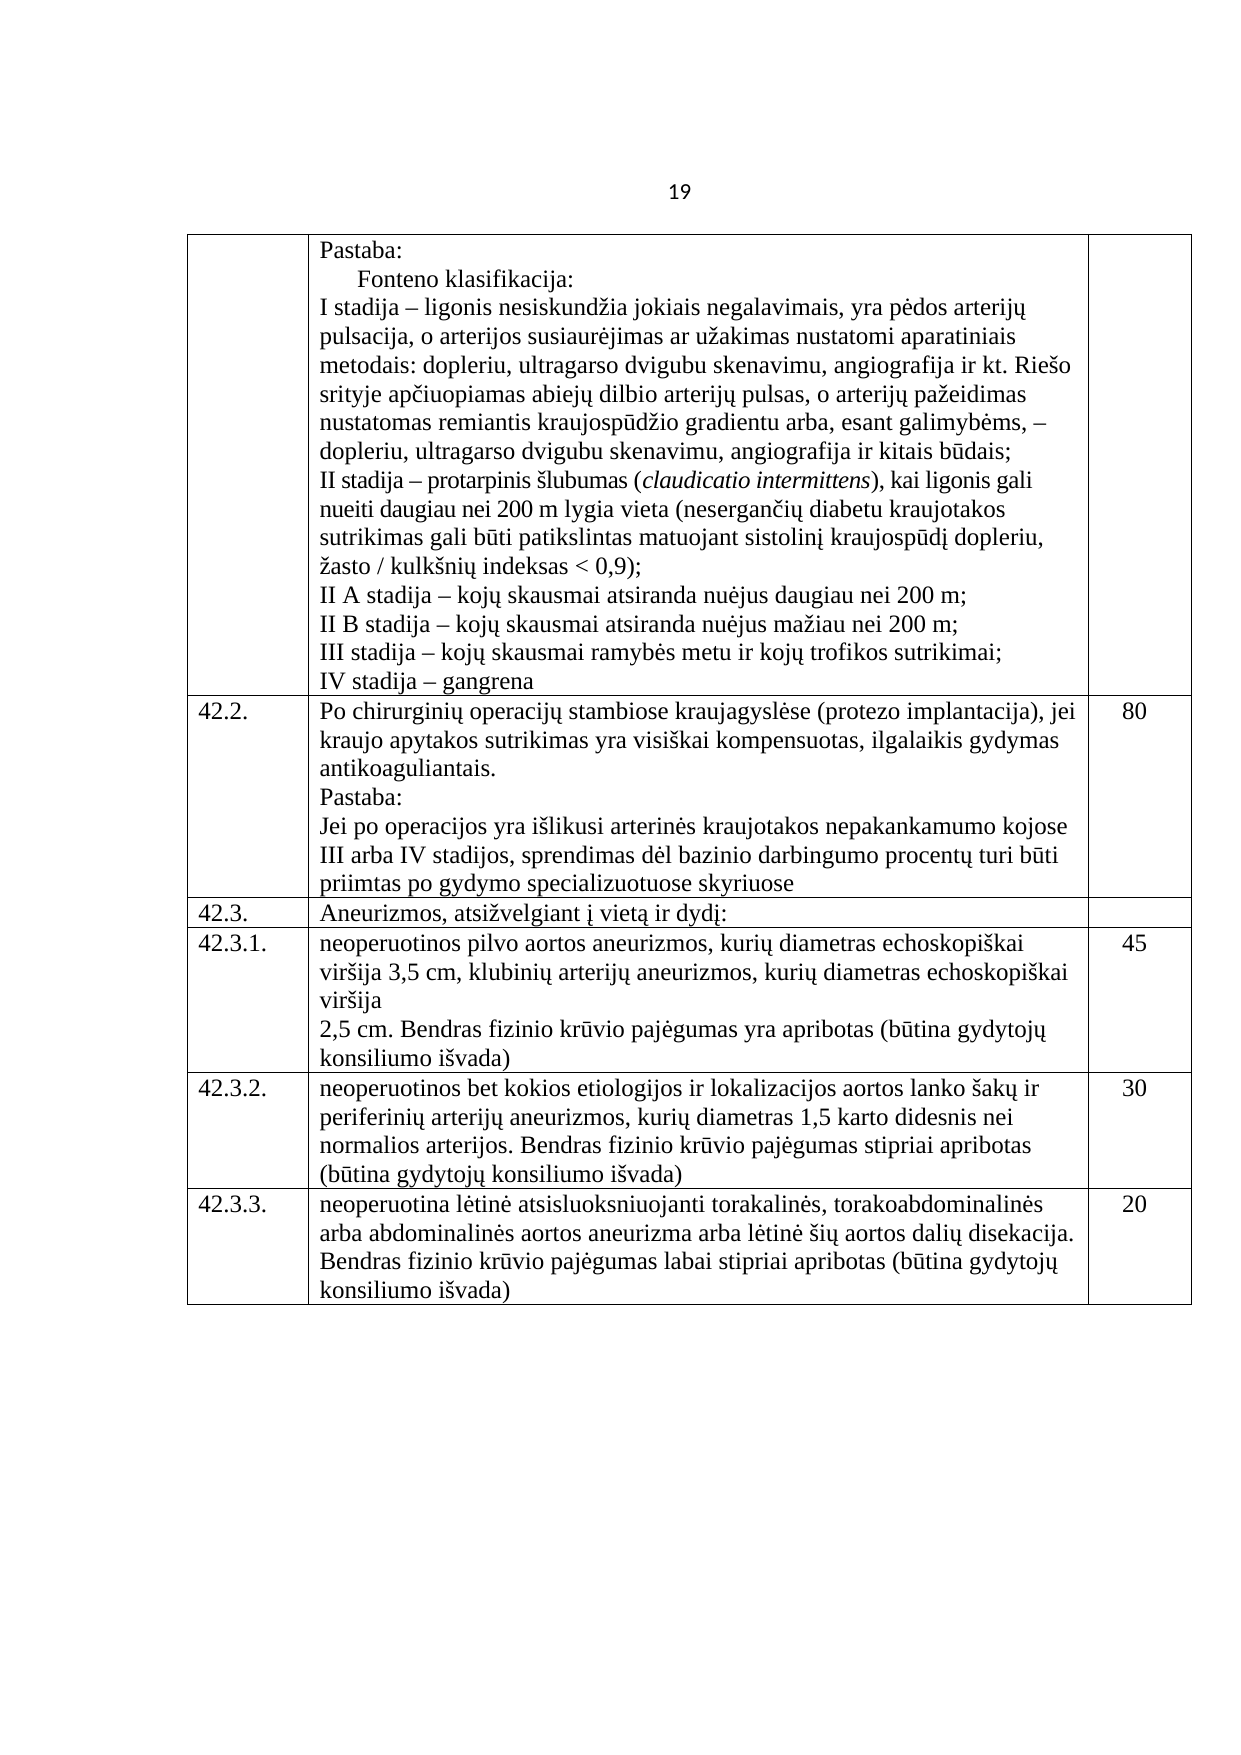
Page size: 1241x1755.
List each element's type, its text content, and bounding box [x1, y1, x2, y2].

table_cell 80 [1089, 696, 1191, 897]
table_cell 42.2. [188, 696, 308, 897]
table_cell neoperuotinos pilvo aortos aneurizmos, kurių diametras echoskopiškai viršija 3,5 cm, klubinių arterijų aneurizmos, kurių diametras echoskopiškai viršija 2,5 cm. Bendras fizinio krūvio pajėgumas yra apribotas (būtina gydytojų konsiliumo išvada) [309, 928, 1088, 1072]
table_cell 30 [1089, 1073, 1191, 1188]
table_cell neoperuotinos bet kokios etiologijos ir lokalizacijos aortos lanko šakų ir periferinių arterijų aneurizmos, kurių diametras 1,5 karto didesnis nei normalios arterijos. Bendras fizinio krūvio pajėgumas stipriai apribotas (būtina gydytojų konsiliumo išvada) [309, 1073, 1088, 1188]
table_cell [188, 235, 308, 695]
table_cell [1089, 235, 1191, 695]
table_cell 42.3. [188, 898, 308, 927]
table_cell 42.3.3. [188, 1189, 308, 1304]
table_cell neoperuotina lėtinė atsisluoksniuojanti torakalinės, torakoabdominalinės arba abdominalinės aortos aneurizma arba lėtinė šių aortos dalių disekacija. Bendras fizinio krūvio pajėgumas labai stipriai apribotas (būtina gydytojų konsiliumo išvada) [309, 1189, 1088, 1304]
table_cell Pastaba: Fonteno klasifikacija: I stadija – ligonis nesiskundžia jokiais negalavimais, yra pėdos arterijų pulsacija, o arterijos susiaurėjimas ar užakimas nustatomi aparatiniais metodais: dopleriu, ultragarso dvigubu skenavimu, angiografija ir kt. Riešo srityje apčiuopiamas abiejų dilbio arterijų pulsas, o arterijų pažeidimas nustatomas remiantis kraujospūdžio gradientu arba, esant galimybėms, – dopleriu, ultragarso dvigubu skenavimu, angiografija ir kitais būdais; II stadija – protarpinis šlubumas (claudicatio intermittens), kai ligonis gali nueiti daugiau nei 200 m lygia vieta (nesergančių diabetu kraujotakos sutrikimas gali būti patikslintas matuojant sistolinį kraujospūdį dopleriu, žasto / kulkšnių indeksas < 0,9); II A stadija – kojų skausmai atsiranda nuėjus daugiau nei 200 m; II B stadija – kojų skausmai atsiranda nuėjus mažiau nei 200 m; III stadija – kojų skausmai ramybės metu ir kojų trofikos sutrikimai; IV stadija – gangrena [309, 235, 1088, 695]
table_cell Po chirurginių operacijų stambiose kraujagyslėse (protezo implantacija), jei kraujo apytakos sutrikimas yra visiškai kompensuotas, ilgalaikis gydymas antikoaguliantais. Pastaba: Jei po operacijos yra išlikusi arterinės kraujotakos nepakankamumo kojose III arba IV stadijos, sprendimas dėl bazinio darbingumo procentų turi būti priimtas po gydymo specializuotuose skyriuose [309, 696, 1088, 897]
table_cell 42.3.1. [188, 928, 308, 1072]
table_cell 42.3.2. [188, 1073, 308, 1188]
table_cell 20 [1089, 1189, 1191, 1304]
table_cell 45 [1089, 928, 1191, 1072]
table_cell Aneurizmos, atsižvelgiant į vietą ir dydį: [309, 898, 1088, 927]
table_cell [1089, 898, 1191, 927]
